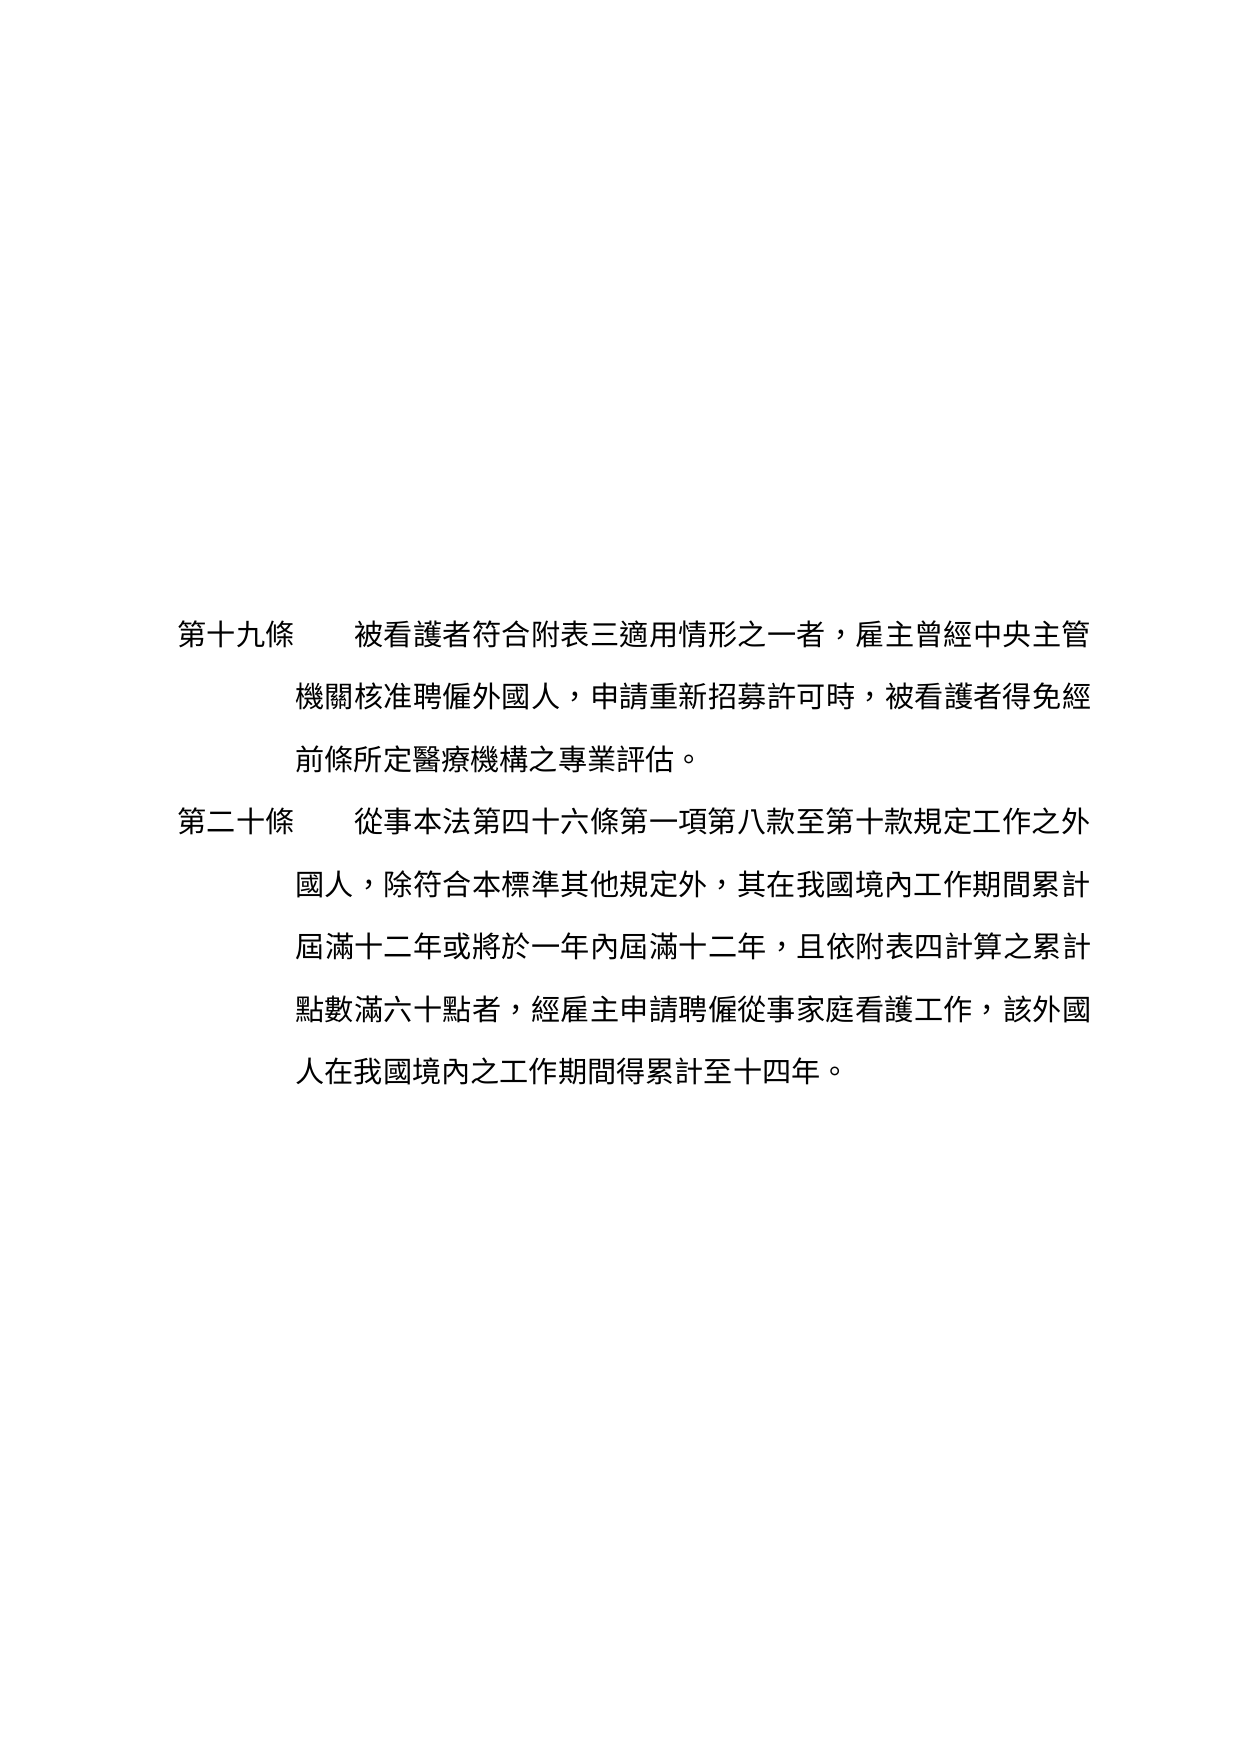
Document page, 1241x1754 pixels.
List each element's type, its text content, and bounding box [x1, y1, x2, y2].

text 第十九條 被看護者符合附表三適用情形之一者，雇主曾經中央主管機關核准聘僱外國人，申請重新招募許可時，被看護者得免經前條所定醫療機構之專業評估。 [177, 591, 1092, 778]
text 第二十條 從事本法第四十六條第一項第八款至第十款規定工作之外國人，除符合本標準其他規定外，其在我國境內工作期間累計屆滿十二年或將於一年內屆滿十二年，且依附表四計算之累計點數滿六十點者，經雇主申請聘僱從事家庭看護工作，該外國人在我國境內之工作期間得累計至十四年。 [177, 778, 1092, 1091]
